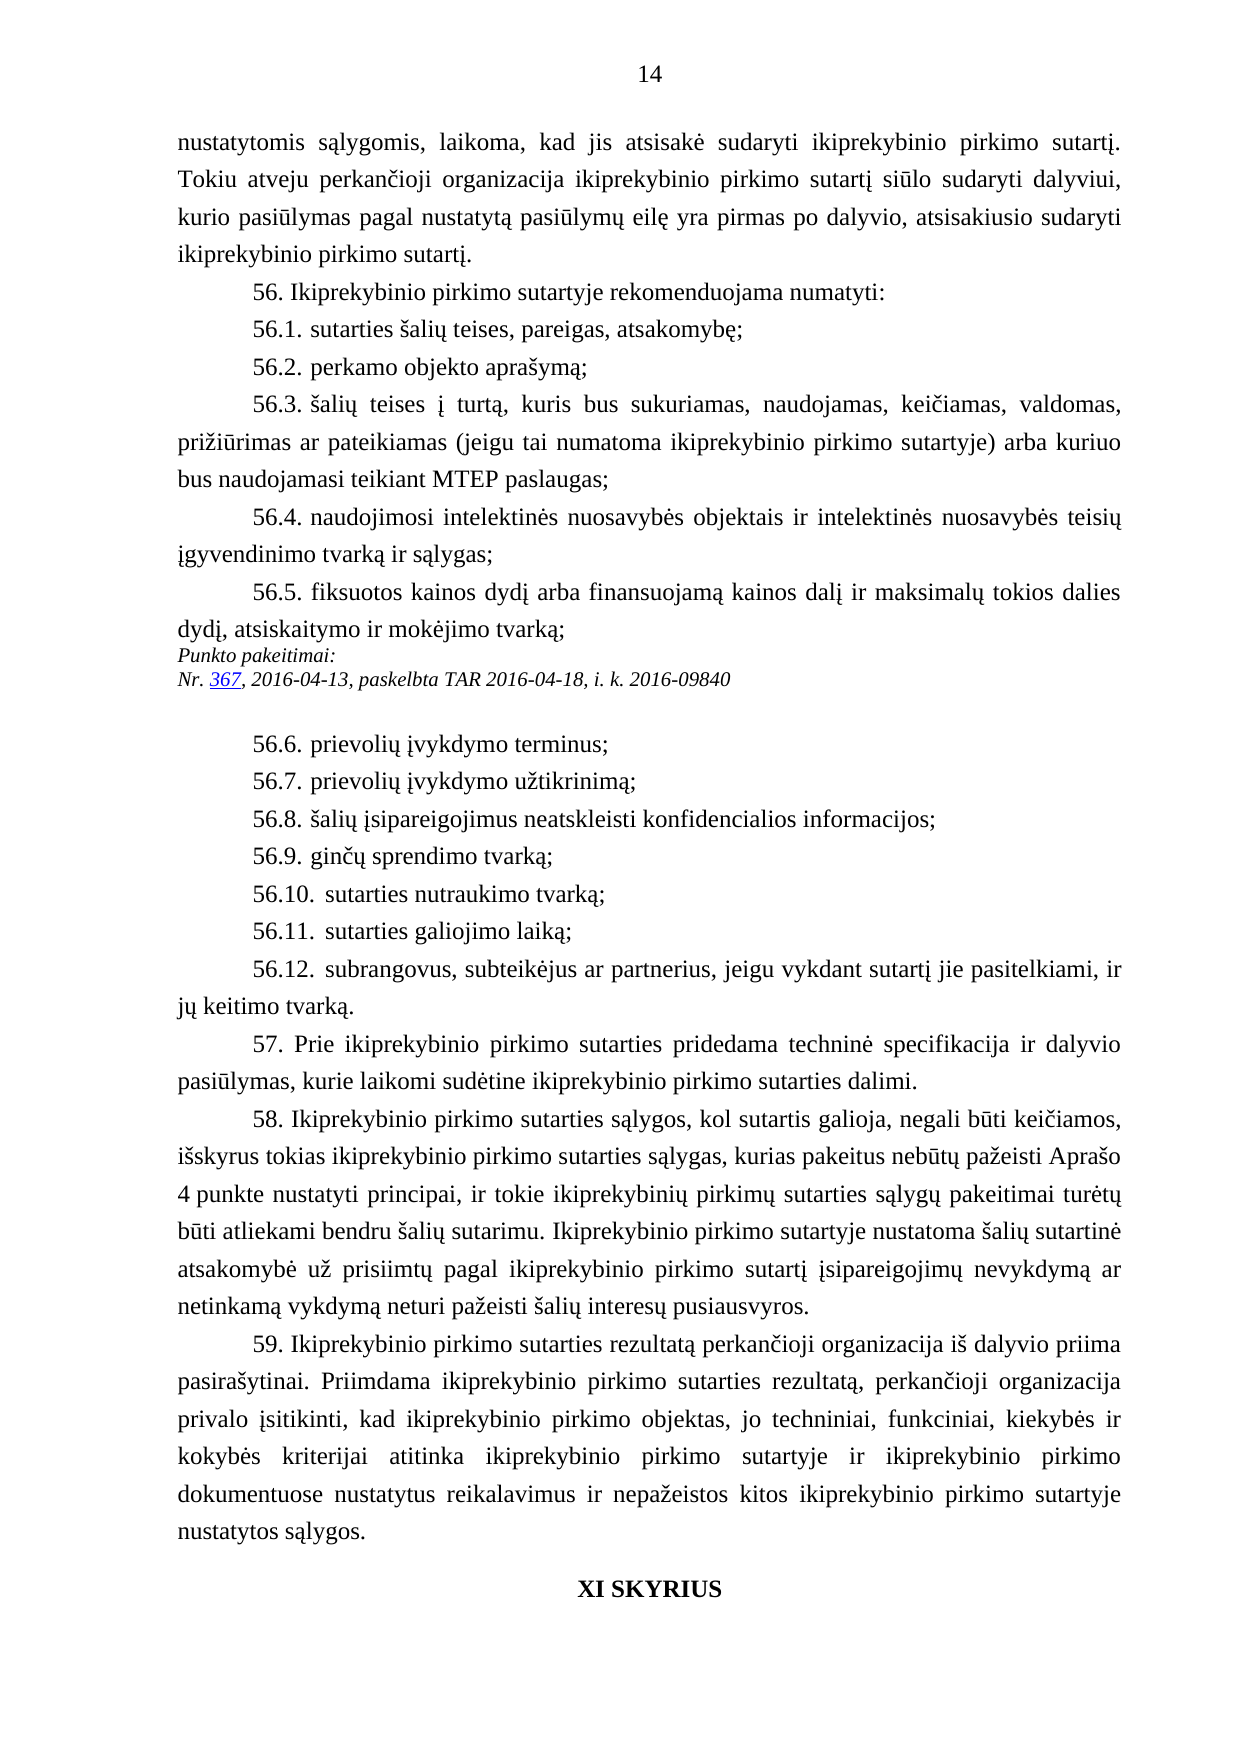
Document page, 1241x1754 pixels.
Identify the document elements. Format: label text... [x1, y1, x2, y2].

text 56.1. sutarties šalių teises, pareigas, atsakomybę; [177, 306, 1122, 343]
text 56.10. sutarties nutraukimo tvarką; [177, 870, 1122, 907]
text Punkto pakeitimai: [177, 643, 1122, 667]
text XI skyrius [177, 1574, 1122, 1602]
text 56.7. prievolių įvykdymo užtikrinimą; [177, 757, 1122, 795]
text 56.4. naudojimosi intelektinės nuosavybės objektais ir intelektinės nuosavybės teisių įgyvendinimo tvarką ir sąlygas; [177, 493, 1122, 568]
text 56. Ikiprekybinio pirkimo sutartyje rekomenduojama numatyti: [177, 268, 1122, 306]
text 56.6. prievolių įvykdymo terminus; [177, 720, 1122, 757]
text nustatytomis sąlygomis, laikoma, kad jis atsisakė sudaryti ikiprekybinio pirkimo sutartį. Tokiu atveju perkančioji organizacija ikiprekybinio pirkimo sutartį siūlo sudaryti dalyviui, kurio pasiūlymas pagal nustatytą pasiūlymų eilę yra pirmas po dalyvio, atsisakiusio sudaryti ikiprekybinio pirkimo sutartį. [177, 118, 1122, 268]
text 58. Ikiprekybinio pirkimo sutarties sąlygos, kol sutartis galioja, negali būti keičiamos, išskyrus tokias ikiprekybinio pirkimo sutarties sąlygas, kurias pakeitus nebūtų pažeisti Aprašo 4 punkte nustatyti principai, ir tokie ikiprekybinių pirkimų sutarties sąlygų pakeitimai turėtų būti atliekami bendru šalių sutarimu. Ikiprekybinio pirkimo sutartyje nustatoma šalių sutartinė atsakomybė už prisiimtų pagal ikiprekybinio pirkimo sutartį įsipareigojimų nevykdymą ar netinkamą vykdymą neturi pažeisti šalių interesų pusiausvyros. [177, 1095, 1122, 1320]
text 57. Prie ikiprekybinio pirkimo sutarties pridedama techninė specifikacija ir dalyvio pasiūlymas, kurie laikomi sudėtine ikiprekybinio pirkimo sutarties dalimi. [177, 1020, 1122, 1095]
text 56.8. šalių įsipareigojimus neatskleisti konfidencialios informacijos; [177, 795, 1122, 832]
text 56.5. fiksuotos kainos dydį arba finansuojamą kainos dalį ir maksimalų tokios dalies dydį, atsiskaitymo ir mokėjimo tvarką; [177, 568, 1122, 643]
text 56.9. ginčų sprendimo tvarką; [177, 832, 1122, 870]
text 56.3. šalių teises į turtą, kuris bus sukuriamas, naudojamas, keičiamas, valdomas, prižiūrimas ar pateikiamas (jeigu tai numatoma ikiprekybinio pirkimo sutartyje) arba kuriuo bus naudojamasi teikiant MTEP paslaugas; [177, 381, 1122, 493]
text 56.2. perkamo objekto aprašymą; [177, 343, 1122, 381]
text 56.11. sutarties galiojimo laiką; [177, 907, 1122, 945]
text 59. Ikiprekybinio pirkimo sutarties rezultatą perkančioji organizacija iš dalyvio priima pasirašytinai. Priimdama ikiprekybinio pirkimo sutarties rezultatą, perkančioji organizacija privalo įsitikinti, kad ikiprekybinio pirkimo objektas, jo techniniai, funkciniai, kiekybės ir kokybės kriterijai atitinka ikiprekybinio pirkimo sutartyje ir ikiprekybinio pirkimo dokumentuose nustatytus reikalavimus ir nepažeistos kitos ikiprekybinio pirkimo sutartyje nustatytos sąlygos. [177, 1320, 1122, 1545]
text Nr. 367, 2016-04-13, paskelbta TAR 2016-04-18, i. k. 2016-09840 [177, 667, 1122, 691]
text 56.12. subrangovus, subteikėjus ar partnerius, jeigu vykdant sutartį jie pasitelkiami, ir jų keitimo tvarką. [177, 945, 1122, 1020]
